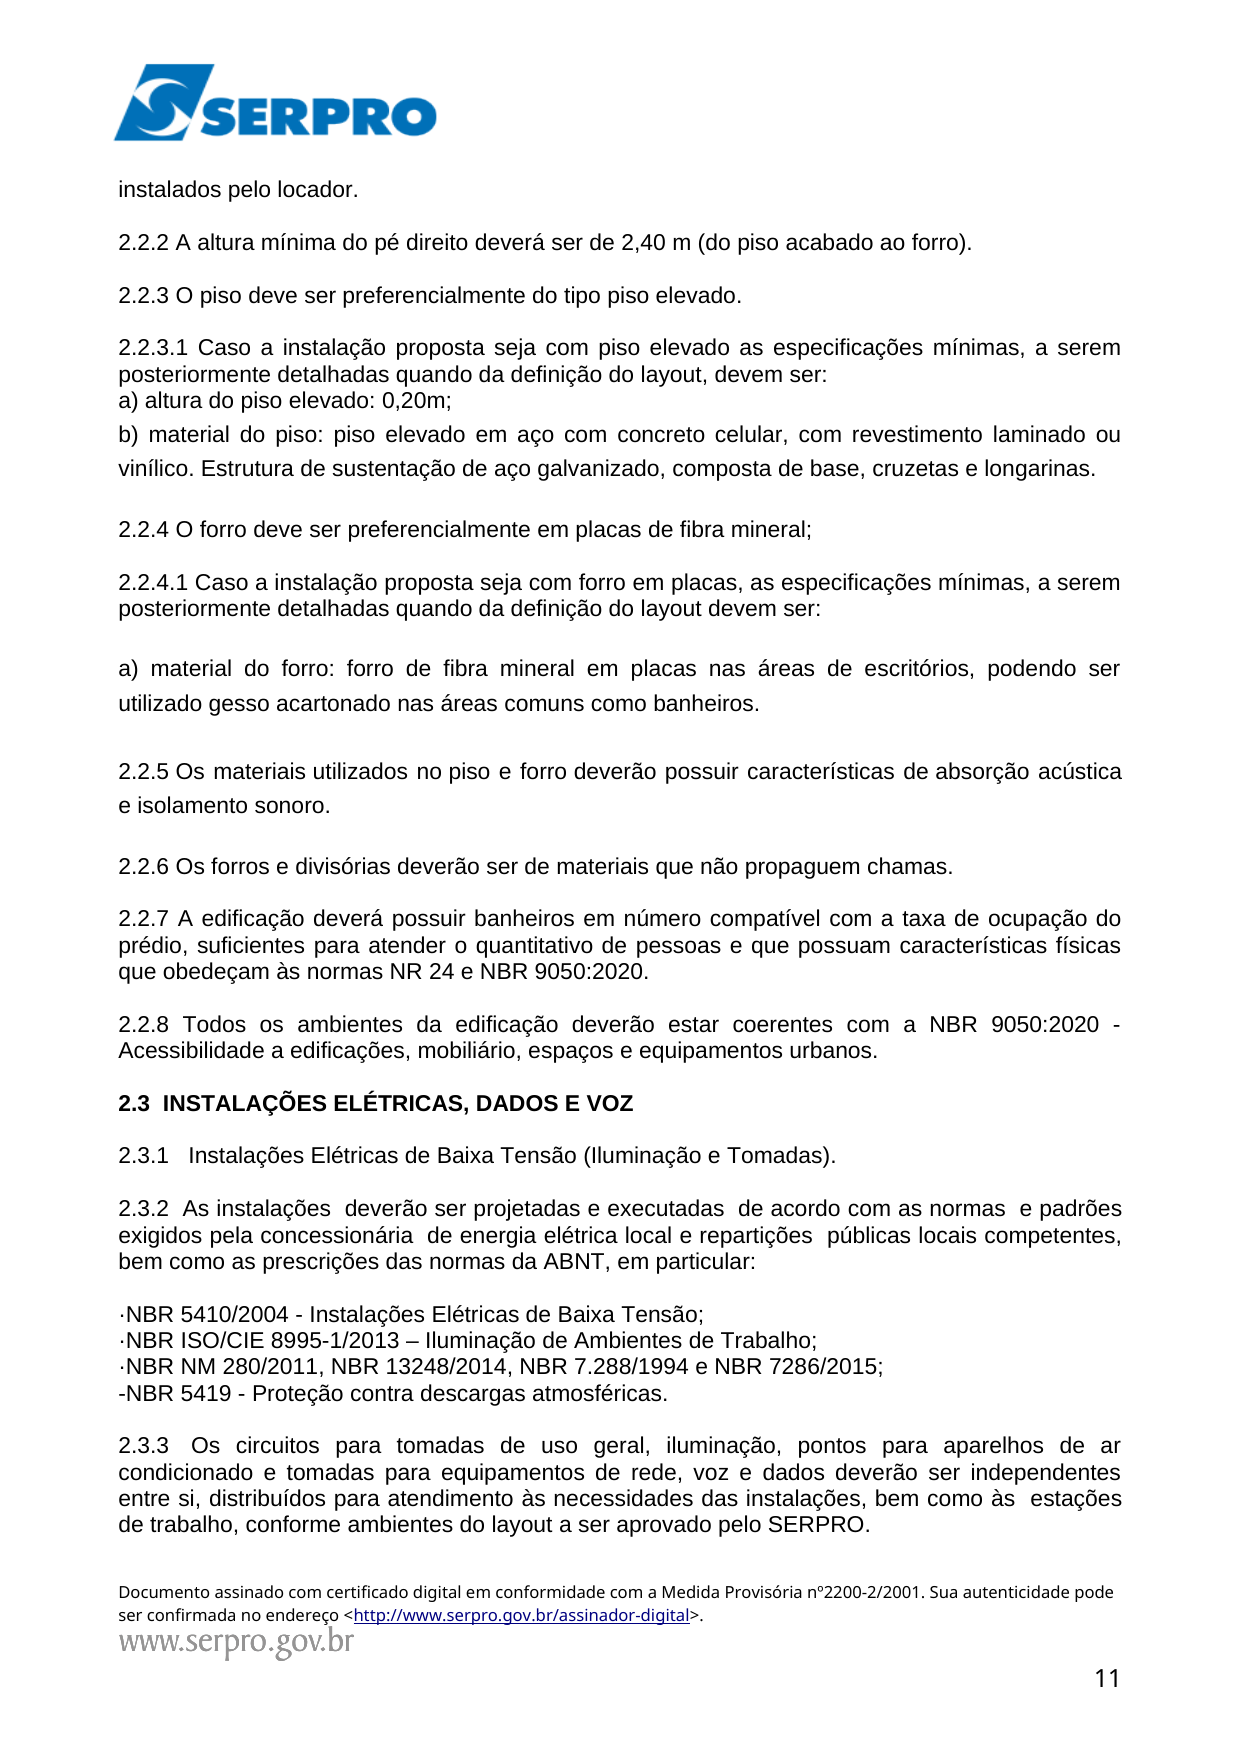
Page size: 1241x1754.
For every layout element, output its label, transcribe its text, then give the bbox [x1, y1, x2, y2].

text -NBR 5419 - Proteção contra descargas atmosféricas. [118, 1380, 1122, 1406]
text 2.2.7 A edificação deverá possuir banheiros em número compatível com a taxa de ocupação do prédio, suficientes para atender o quantitativo de pessoas e que possuam características físicas que obedeçam às normas NR 24 e NBR 9050:2020. [118, 905, 1122, 984]
text a) altura do piso elevado: 0,20m; [118, 387, 1122, 413]
text 2.2.3.1 Caso a instalação proposta seja com piso elevado as especificações mínimas, a serem posteriormente detalhadas quando da definição do layout, devem ser: [118, 334, 1122, 387]
text 2.2.4.1 Caso a instalação proposta seja com forro em placas, as especificações mínimas, a serem posteriormente detalhadas quando da definição do layout devem ser: [118, 568, 1122, 621]
picture [112, 63, 437, 142]
text a) material do forro: forro de fibra mineral em placas nas áreas de escritórios, podendo ser utilizado gesso acartonado nas áreas comuns como banheiros. [118, 655, 1122, 716]
text instalados pelo locador. [118, 176, 1122, 202]
text 2.3.2 As instalações deverão ser projetadas e executadas de acordo com as normas e padrões exigidos pela concessionária de energia elétrica local e repartições públicas locais competentes, bem como as prescrições das normas da ABNT, em particular: [118, 1195, 1122, 1274]
text 2.2.8 Todos os ambientes da edificação deverão estar coerentes com a NBR 9050:2020 - Acessibilidade a edificações, mobiliário, espaços e equipamentos urbanos. [118, 1011, 1122, 1063]
text b) material do piso: piso elevado em aço com concreto celular, com revestimento laminado ou vinílico. Estrutura de sustentação de aço galvanizado, composta de base, cruzetas e longarinas. [118, 421, 1122, 482]
text 2.2.6 Os forros e divisórias deverão ser de materiais que não propaguem chamas. [118, 853, 1122, 879]
text 2.2.5 Os materiais utilizados no piso e forro deverão possuir características de absorção acústica e isolamento sonoro. [118, 758, 1122, 818]
text 2.2.2 A altura mínima do pé direito deverá ser de 2,40 m (do piso acabado ao forro). [118, 229, 1122, 255]
text ·NBR 5410/2004 - Instalações Elétricas de Baixa Tensão; [118, 1301, 1122, 1327]
text 2.3.1 Instalações Elétricas de Baixa Tensão (Iluminação e Tomadas). [118, 1142, 1122, 1169]
text ·NBR NM 280/2011, NBR 13248/2014, NBR 7.288/1994 e NBR 7286/2015; [118, 1353, 1122, 1380]
picture [124, 1626, 349, 1661]
text 2.3.3 Os circuitos para tomadas de uso geral, iluminação, pontos para aparelhos de ar condicionado e tomadas para equipamentos de rede, voz e dados deverão ser independentes entre si, distribuídos para atendimento às necessidades das instalações, bem como às estações de trabalho, conforme ambientes do layout a ser aprovado pelo SERPRO. [118, 1432, 1122, 1538]
text 2.2.3 O piso deve ser preferencialmente do tipo piso elevado. [118, 282, 1122, 308]
text 2.3 INSTALAÇÕES ELÉTRICAS, DADOS E VOZ [118, 1090, 1122, 1116]
text 2.2.4 O forro deve ser preferencialmente em placas de fibra mineral; [118, 516, 1122, 542]
text ·NBR ISO/CIE 8995-1/2013 – Iluminação de Ambientes de Trabalho; [118, 1327, 1122, 1353]
